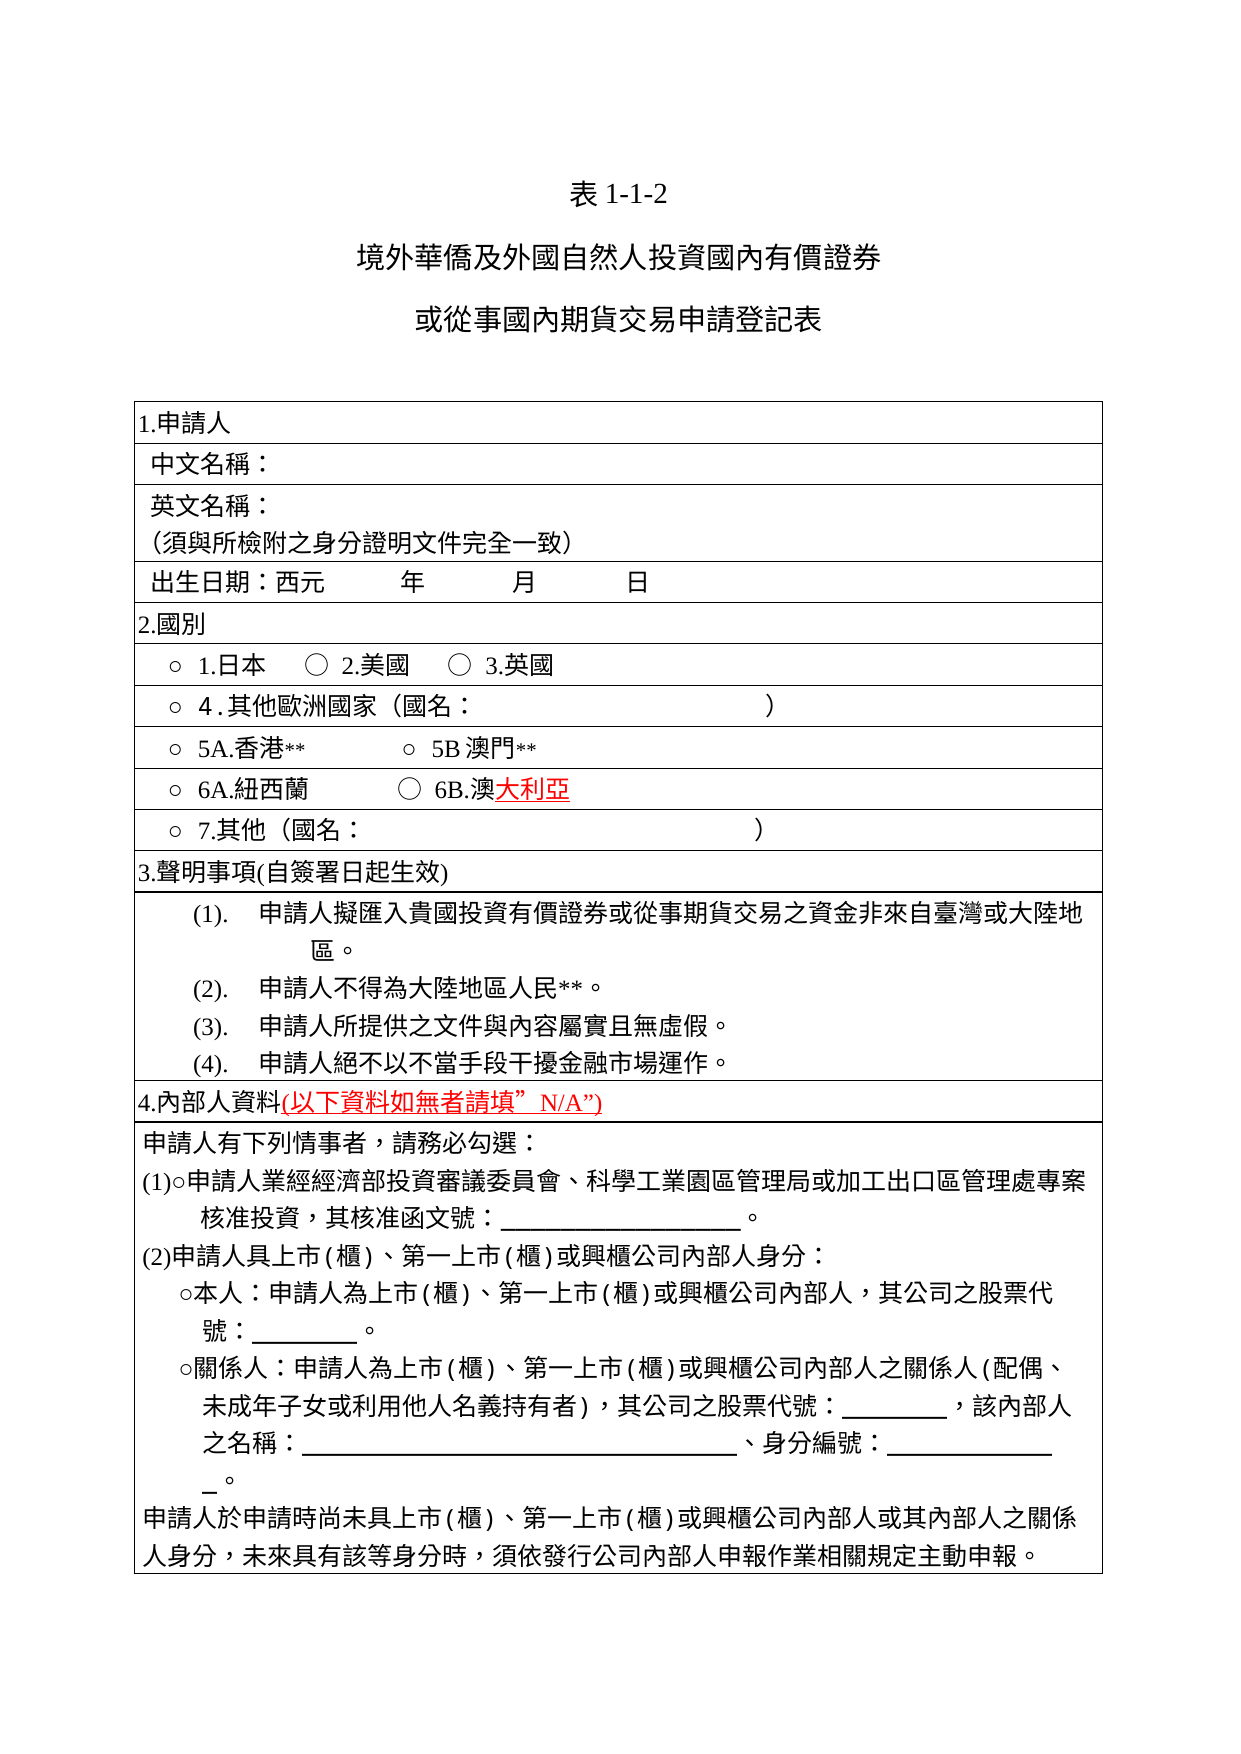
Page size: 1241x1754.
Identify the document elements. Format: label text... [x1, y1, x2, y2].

text 表1-1-2 [131, 151, 1106, 214]
table_cell 4.內部人資料(以下資料如無者請填”N/A”) [135, 1081, 1102, 1121]
table_cell ○ 6A.紐西蘭 ○ 6B.澳大利亞 [135, 769, 1102, 809]
table_cell 出生日期：西元 年 月 日 [135, 562, 1102, 602]
table_cell ○ 1.日本 ○ 2.美國 ○ 3.英國 [135, 644, 1102, 685]
table_cell ○ 5A.香港** ○ 5B澳門** [135, 727, 1102, 767]
text 或從事國內期貨交易申請登記表 [131, 276, 1106, 339]
table_cell 3.聲明事項(自簽署日起生效) [135, 851, 1102, 891]
table_cell 2.國別 [135, 603, 1102, 643]
table_cell 英文名稱： （須與所檢附之身分證明文件完全一致） [135, 485, 1102, 561]
table_cell 申請人擬匯入貴國投資有價證券或從事期貨交易之資金非來自臺灣或大陸地區。 申請人不得為大陸地區人民**。 申請人所提供之文件與內容屬實且無虛假。 申請人絕不以不當手段干擾金融市場運作。 [135, 893, 1102, 1080]
table_cell ○ 7.其他（國名： ） [135, 810, 1102, 850]
table_header 1.申請人 [135, 402, 1102, 442]
table_cell 中文名稱： [135, 444, 1102, 484]
table_cell 申請人有下列情事者，請務必勾選： (1)○申請人業經經濟部投資審議委員會、科學工業園區管理局或加工出口區管理處專案核准投資，其核准函文號：________________。 (2)申請人具上市(櫃)、第一上市(櫃)或興櫃公司內部人身分： ○本人：申請人為上市(櫃)、第一上市(櫃)或興櫃公司內部人，其公司之股票代號：_______。 ○關係人：申請人為上市(櫃)、第一上市(櫃)或興櫃公司內部人之關係人(配偶、未成年子女或利用他人名義持有者)，其公司之股票代號：_______，該內部人之名稱：_____________________________、身分編號：____________。 申請人於申請時尚未具上市(櫃)、第一上市(櫃)或興櫃公司內部人或其內部人之關係人身分，未來具有該等身分時，須依發行公司內部人申報作業相關規定主動申報。 [135, 1123, 1102, 1572]
text 境外華僑及外國自然人投資國內有價證券 [131, 214, 1106, 276]
table_cell ○ 4.其他歐洲國家（國名： ） [135, 686, 1102, 726]
